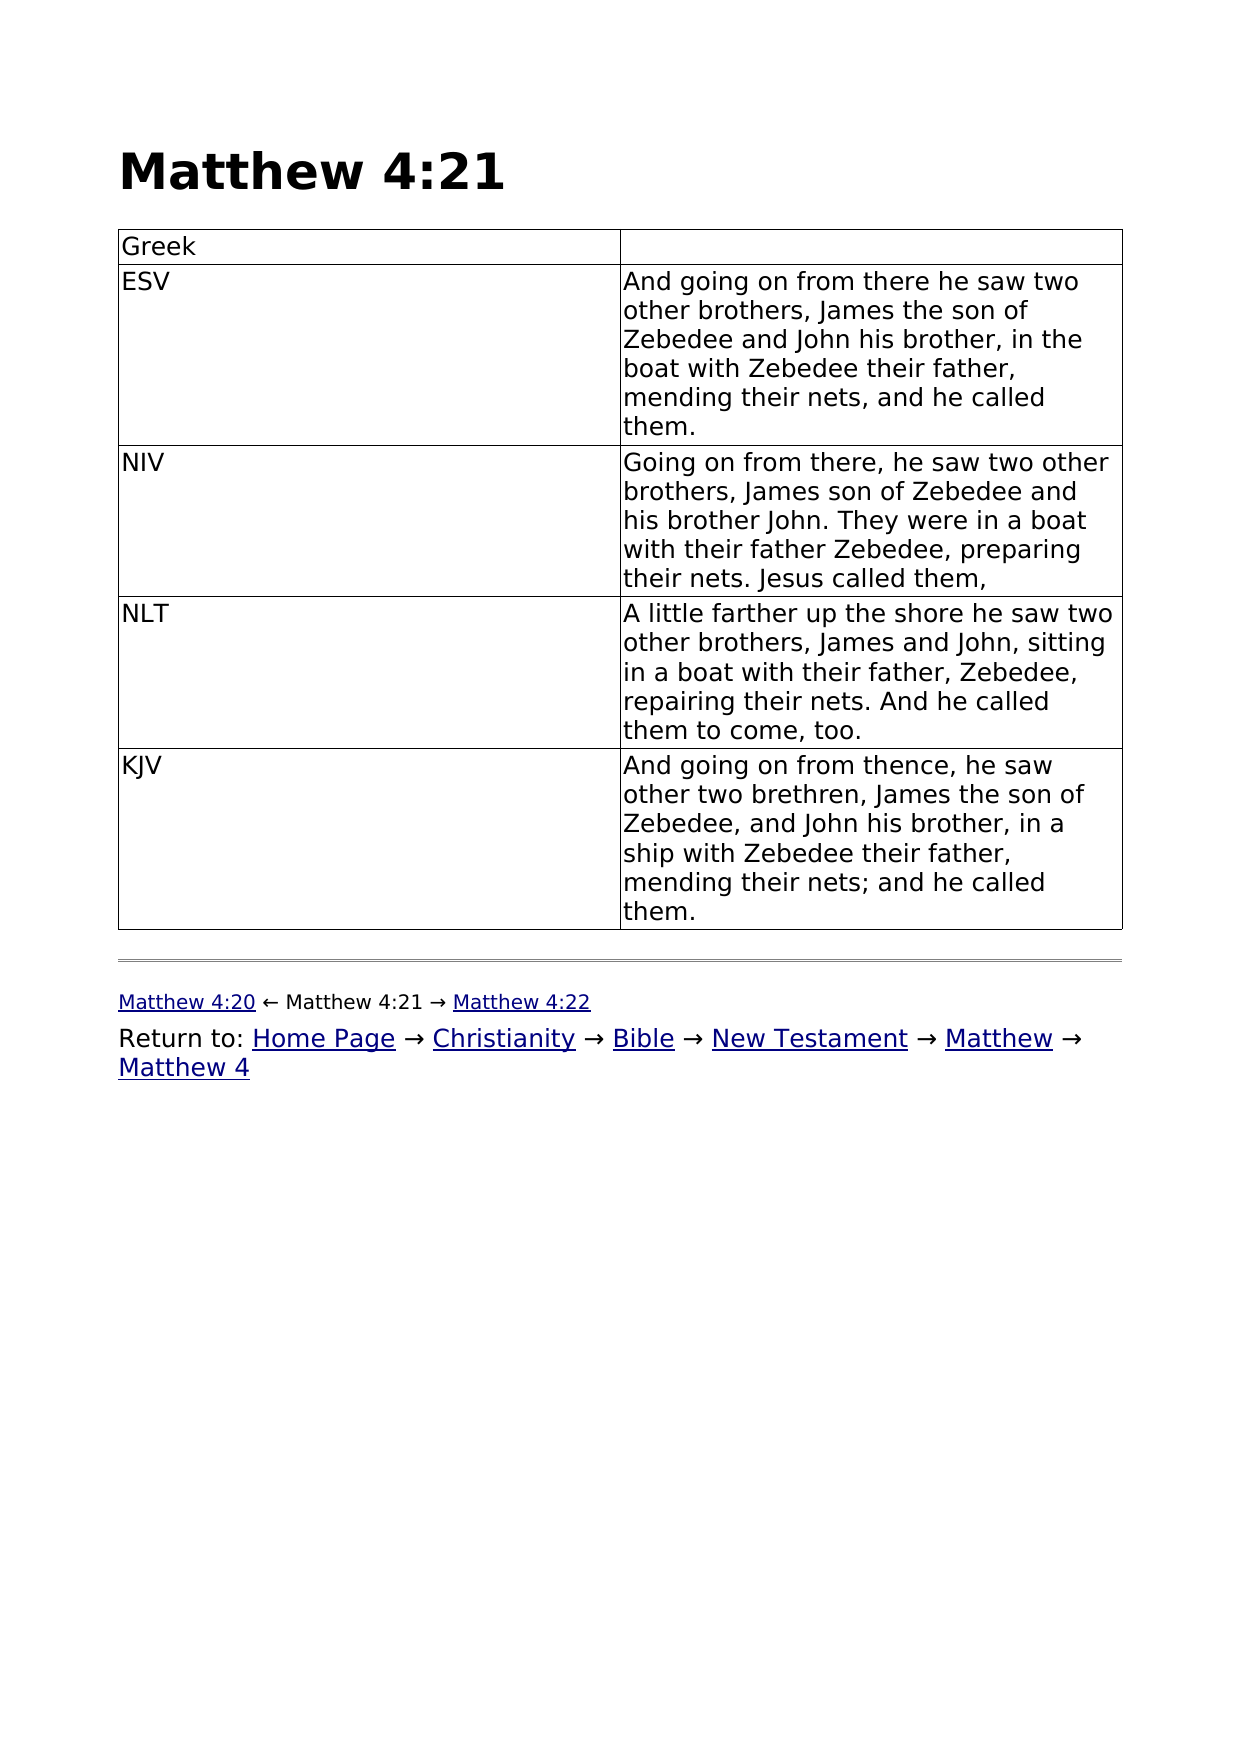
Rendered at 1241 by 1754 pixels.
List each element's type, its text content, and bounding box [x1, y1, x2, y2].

table_header [621, 230, 1122, 264]
table_cell NLT [119, 597, 620, 748]
subtitle Matthew 4:21 [118, 143, 1122, 201]
table_cell NIV [119, 446, 620, 596]
table_cell ESV [119, 265, 620, 445]
table_cell And going on from thence, he saw other two brethren, James the son of Zebedee, and John his brother, in a ship with Zebedee their father, mending their nets; and he called them. [621, 749, 1122, 929]
table_cell KJV [119, 749, 620, 929]
text Matthew 4:20 ← Matthew 4:21 → Matthew 4:22 [118, 990, 1122, 1024]
table_header Greek [119, 230, 620, 264]
table_cell A little farther up the shore he saw two other brothers, James and John, sitting in a boat with their father, Zebedee, repairing their nets. And he called them to come, too. [621, 597, 1122, 748]
table_cell And going on from there he saw two other brothers, James the son of Zebedee and John his brother, in the boat with Zebedee their father, mending their nets, and he called them. [621, 265, 1122, 445]
text Return to: Home Page → Christianity → Bible → New Testament → Matthew → Matthew 4 [118, 1024, 1122, 1083]
table_cell Going on from there, he saw two other brothers, James son of Zebedee and his brother John. They were in a boat with their father Zebedee, preparing their nets. Jesus called them, [621, 446, 1122, 596]
